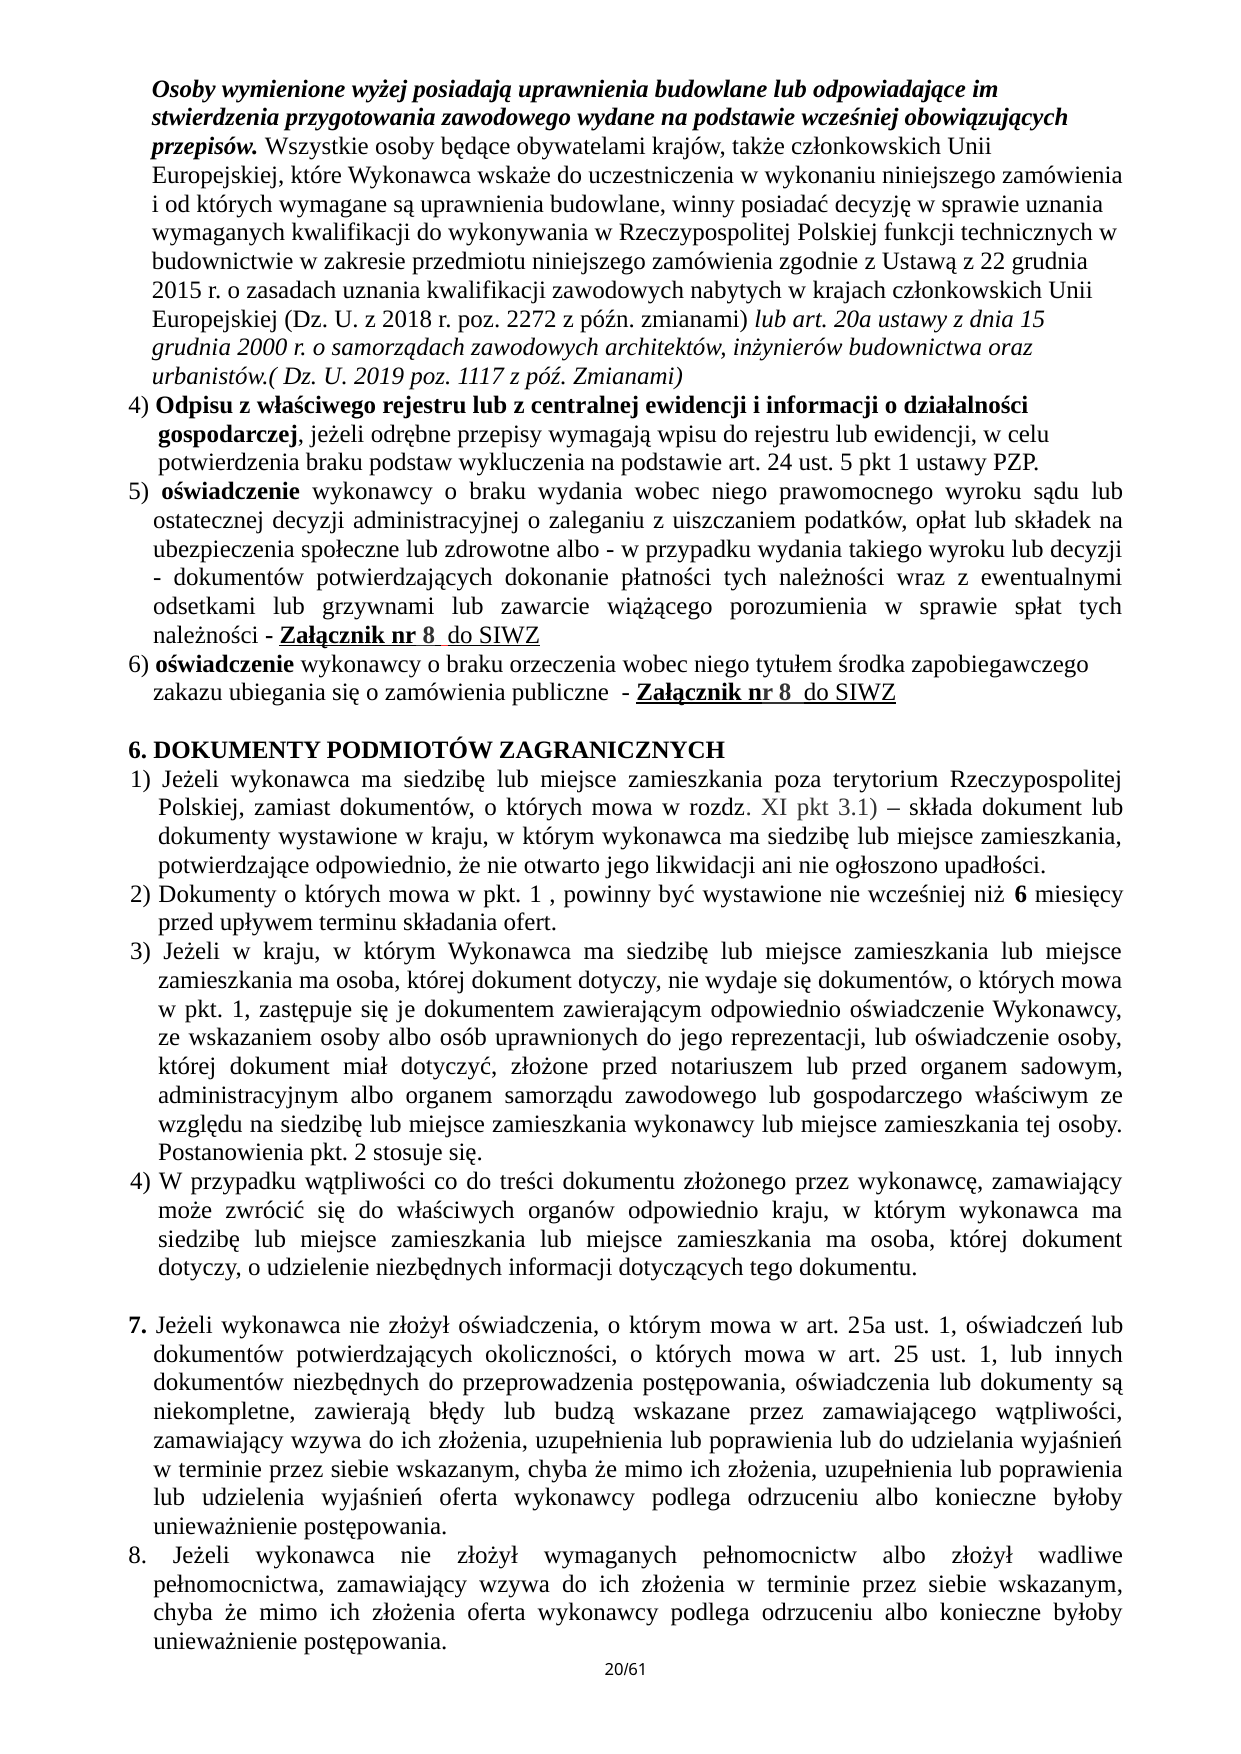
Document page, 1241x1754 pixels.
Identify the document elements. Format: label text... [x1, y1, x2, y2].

text 8. Jeżeli wykonawca nie złożył wymaganych pełnomocnictw albo złożył wadliwe pełnomocnictwa, zamawiający wzywa do ich złożenia w terminie przez siebie wskazanym, chyba że mimo ich złożenia oferta wykonawcy podlega odrzuceniu albo konieczne byłoby unieważnienie postępowania. [128, 1540, 1123, 1655]
text 4) W przypadku wątpliwości co do treści dokumentu złożonego przez wykonawcę, zamawiający może zwrócić się do właściwych organów odpowiednio kraju, w którym wykonawca ma siedzibę lub miejsce zamieszkania lub miejsce zamieszkania ma osoba, której dokument dotyczy, o udzielenie niezbędnych informacji dotyczących tego dokumentu. [130, 1166, 1123, 1281]
text 3) Jeżeli w kraju, w którym Wykonawca ma siedzibę lub miejsce zamieszkania lub miejsce zamieszkania ma osoba, której dokument dotyczy, nie wydaje się dokumentów, o których mowa w pkt. 1, zastępuje się je dokumentem zawierającym odpowiednio oświadczenie Wykonawcy, ze wskazaniem osoby albo osób uprawnionych do jego reprezentacji, lub oświadczenie osoby, której dokument miał dotyczyć, złożone przed notariuszem lub przed organem sadowym, administracyjnym albo organem samorządu zawodowego lub gospodarczego właściwym ze względu na siedzibę lub miejsce zamieszkania wykonawcy lub miejsce zamieszkania tej osoby. Postanowienia pkt. 2 stosuje się. [130, 936, 1123, 1166]
text 2) Dokumenty o których mowa w pkt. 1 , powinny być wystawione nie wcześniej niż 6 miesięcy przed upływem terminu składania ofert. [130, 879, 1123, 936]
text 7. Jeżeli wykonawca nie złożył oświadczenia, o którym mowa w art. 25a ust. 1, oświadczeń lub dokumentów potwierdzających okoliczności, o których mowa w art. 25 ust. 1, lub innych dokumentów niezbędnych do przeprowadzenia postępowania, oświadczenia lub dokumenty są niekompletne, zawierają błędy lub budzą wskazane przez zamawiającego wątpliwości, zamawiający wzywa do ich złożenia, uzupełnienia lub poprawienia lub do udzielania wyjaśnień w terminie przez siebie wskazanym, chyba że mimo ich złożenia, uzupełnienia lub poprawienia lub udzielenia wyjaśnień oferta wykonawcy podlega odrzuceniu albo konieczne byłoby unieważnienie postępowania. [128, 1310, 1123, 1540]
text 4) Odpisu z właściwego rejestru lub z centralnej ewidencji i informacji o działalności gospodarczej, jeżeli odrębne przepisy wymagają wpisu do rejestru lub ewidencji, w celu potwierdzenia braku podstaw wykluczenia na podstawie art. 24 ust. 5 pkt 1 ustawy PZP. [128, 390, 1123, 476]
text 6) oświadczenie wykonawcy o braku orzeczenia wobec niego tytułem środka zapobiegawczego zakazu ubiegania się o zamówienia publiczne - Załącznik nr 8 do SIWZ [128, 649, 1123, 706]
text 6. DOKUMENTY PODMIOTÓW ZAGRANICZNYCH [128, 735, 1123, 764]
text 5) oświadczenie wykonawcy o braku wydania wobec niego prawomocnego wyroku sądu lub ostatecznej decyzji administracyjnej o zaleganiu z uiszczaniem podatków, opłat lub składek na ubezpieczenia społeczne lub zdrowotne albo - w przypadku wydania takiego wyroku lub decyzji - dokumentów potwierdzających dokonanie płatności tych należności wraz z ewentualnymi odsetkami lub grzywnami lub zawarcie wiążącego porozumienia w sprawie spłat tych należności - Załącznik nr 8 do SIWZ [128, 476, 1123, 649]
text Osoby wymienione wyżej posiadają uprawnienia budowlane lub odpowiadające im stwierdzenia przygotowania zawodowego wydane na podstawie wcześniej obowiązujących przepisów. Wszystkie osoby będące obywatelami krajów, także członkowskich Unii Europejskiej, które Wykonawca wskaże do uczestniczenia w wykonaniu niniejszego zamówienia i od których wymagane są uprawnienia budowlane, winny posiadać decyzję w sprawie uznania wymaganych kwalifikacji do wykonywania w Rzeczypospolitej Polskiej funkcji technicznych w budownictwie w zakresie przedmiotu niniejszego zamówienia zgodnie z Ustawą z 22 grudnia 2015 r. o zasadach uznania kwalifikacji zawodowych nabytych w krajach członkowskich Unii Europejskiej (Dz. U. z 2018 r. poz. 2272 z późn. zmianami) lub art. 20a ustawy z dnia 15 grudnia 2000 r. o samorządach zawodowych architektów, inżynierów budownictwa oraz urbanistów.( Dz. U. 2019 poz. 1117 z póź. Zmianami) [152, 74, 1123, 390]
text 1) Jeżeli wykonawca ma siedzibę lub miejsce zamieszkania poza terytorium Rzeczypospolitej Polskiej, zamiast dokumentów, o których mowa w rozdz. XI pkt 3.1) – składa dokument lub dokumenty wystawione w kraju, w którym wykonawca ma siedzibę lub miejsce zamieszkania, potwierdzające odpowiednio, że nie otwarto jego likwidacji ani nie ogłoszono upadłości. [130, 764, 1123, 879]
